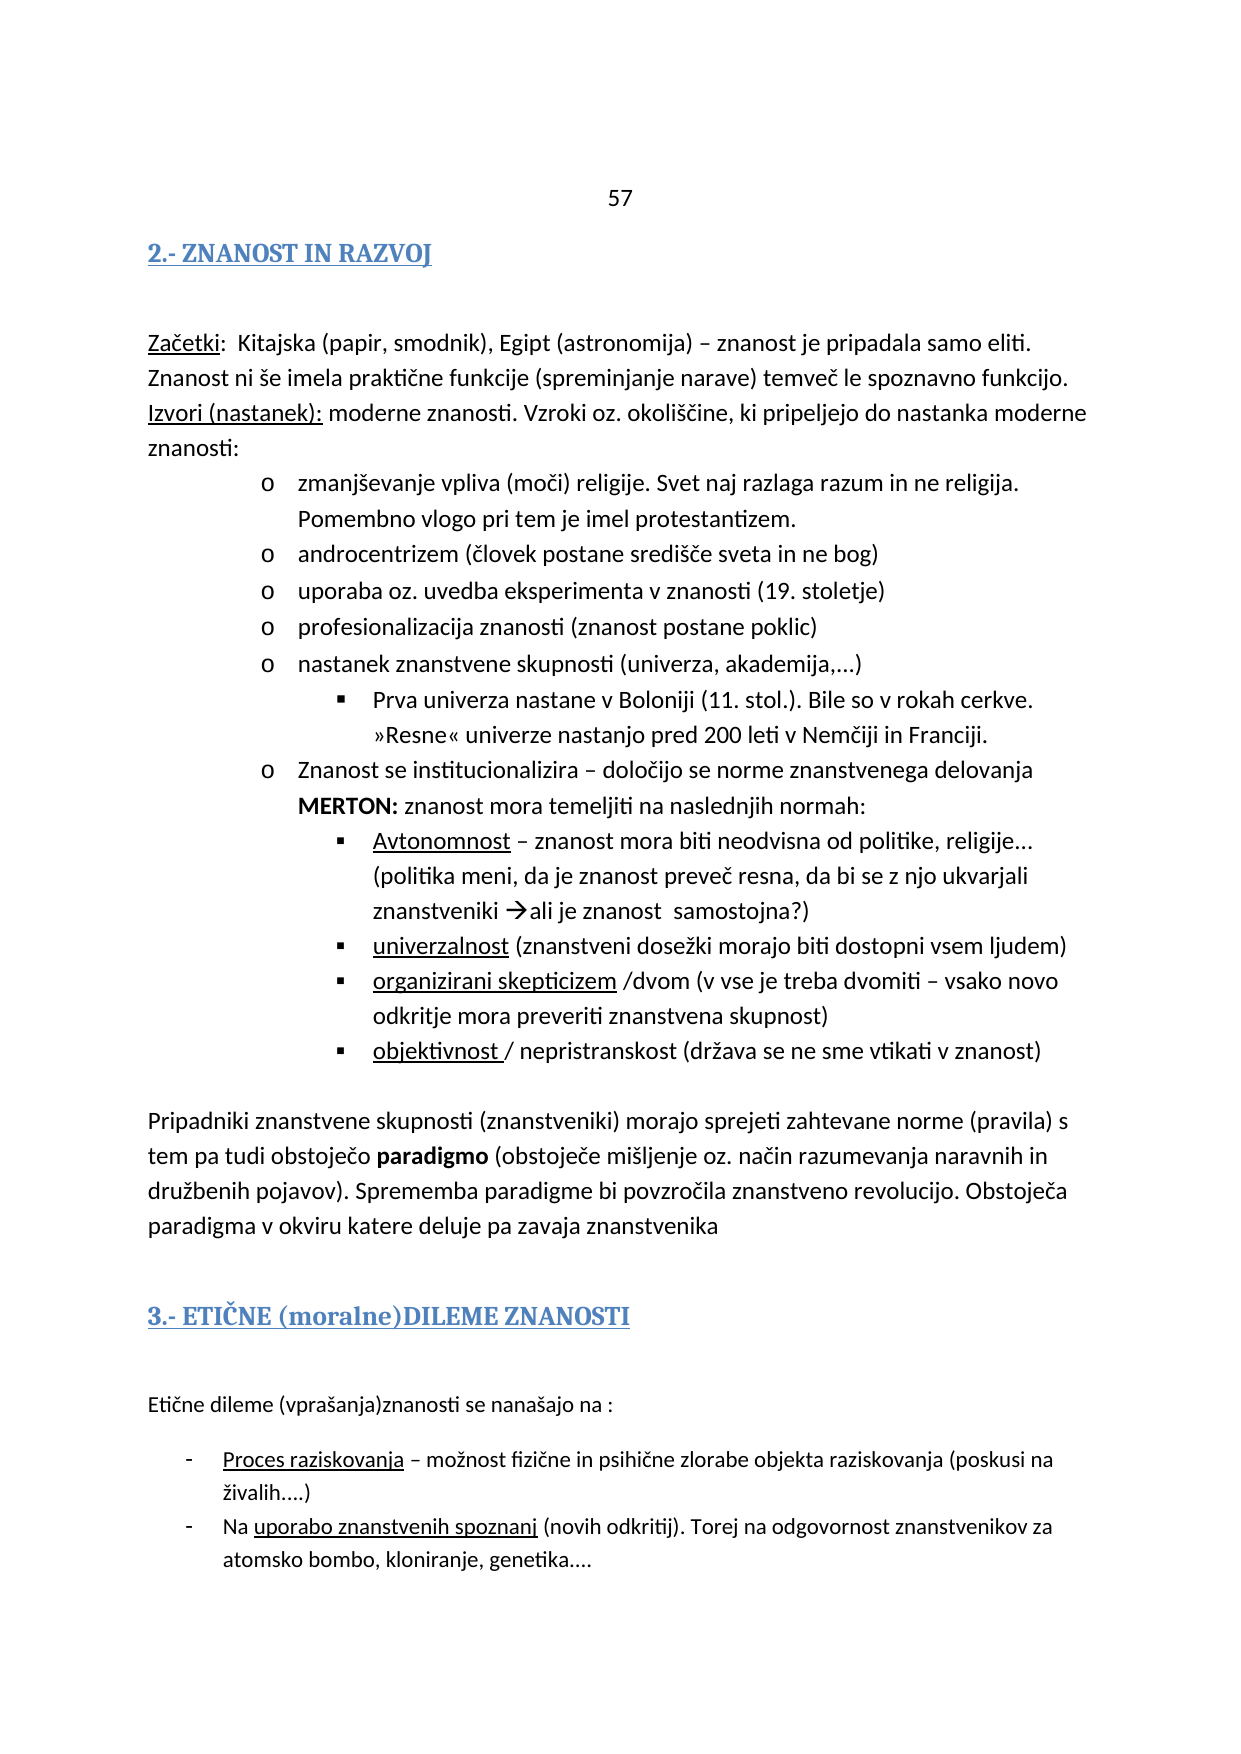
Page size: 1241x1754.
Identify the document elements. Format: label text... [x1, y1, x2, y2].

text Začetki: Kitajska (papir, smodnik), Egipt (astronomija) – znanost je pripadala samo eliti. Znanost ni še imela praktične funkcije (spreminjanje narave) temveč le spoznavno funkcijo. [148, 327, 1093, 393]
list Avtonomnost – znanost mora biti neodvisna od politike, religije... (politika meni, da je znanost preveč resna, da bi se z njo ukvarjali znanstveniki ali je znanost samostojna?) [335, 826, 1093, 926]
list organizirani skepticizem /dvom (v vse je treba dvomiti – vsako novo odkritje mora preveriti znanstvena skupnost) [335, 966, 1093, 1031]
list univerzalnost (znanstveni dosežki morajo biti dostopni vsem ljudem) [335, 931, 1093, 961]
text 57 [148, 183, 1093, 213]
list objektivnost / nepristranskost (država se ne sme vtikati v znanost) [335, 1036, 1093, 1066]
subtitle 3.- ETIČNE (moralne)DILEME ZNANOSTI [148, 1301, 1093, 1332]
list Na uporabo znanstvenih spoznanj (novih odkritij). Torej na odgovornost znanstvenikov za atomsko bombo, kloniranje, genetika.... [185, 1510, 1093, 1573]
list Znanost se institucionalizira – določijo se norme znanstvenega delovanja MERTON: znanost mora temeljiti na naslednjih normah: [260, 754, 1093, 821]
subtitle 2.- ZNANOST IN RAZVOJ [148, 238, 1093, 269]
list uporaba oz. uvedba eksperimenta v znanosti (19. stoletje) [260, 575, 1093, 607]
text Etične dileme (vprašanja)znanosti se nanašajo na : [148, 1390, 1093, 1418]
list nastanek znanstvene skupnosti (univerza, akademija,...) [260, 648, 1093, 679]
list Prva univerza nastane v Boloniji (11. stol.). Bile so v rokah cerkve. »Resne« univerze nastanjo pred 200 leti v Nemčiji in Franciji. [335, 684, 1093, 750]
text Pripadniki znanstvene skupnosti (znanstveniki) morajo sprejeti zahtevane norme (pravila) s tem pa tudi obstoječo paradigmo (obstoječe mišljenje oz. način razumevanja naravnih in družbenih pojavov). Sprememba paradigme bi povzročila znanstveno revolucijo. Obstoječa paradigma v okviru katere deluje pa zavaja znanstvenika [148, 1106, 1093, 1241]
list Proces raziskovanja – možnost fizične in psihične zlorabe objekta raziskovanja (poskusi na živalih....) [185, 1443, 1093, 1506]
list zmanjševanje vpliva (moči) religije. Svet naj razlaga razum in ne religija. Pomembno vlogo pri tem je imel protestantizem. [260, 467, 1093, 534]
list androcentrizem (človek postane središče sveta in ne bog) [260, 538, 1093, 570]
text Izvori (nastanek): moderne znanosti. Vzroki oz. okoliščine, ki pripeljejo do nastanka moderne znanosti: [148, 397, 1093, 463]
list profesionalizacija znanosti (znanost postane poklic) [260, 611, 1093, 643]
